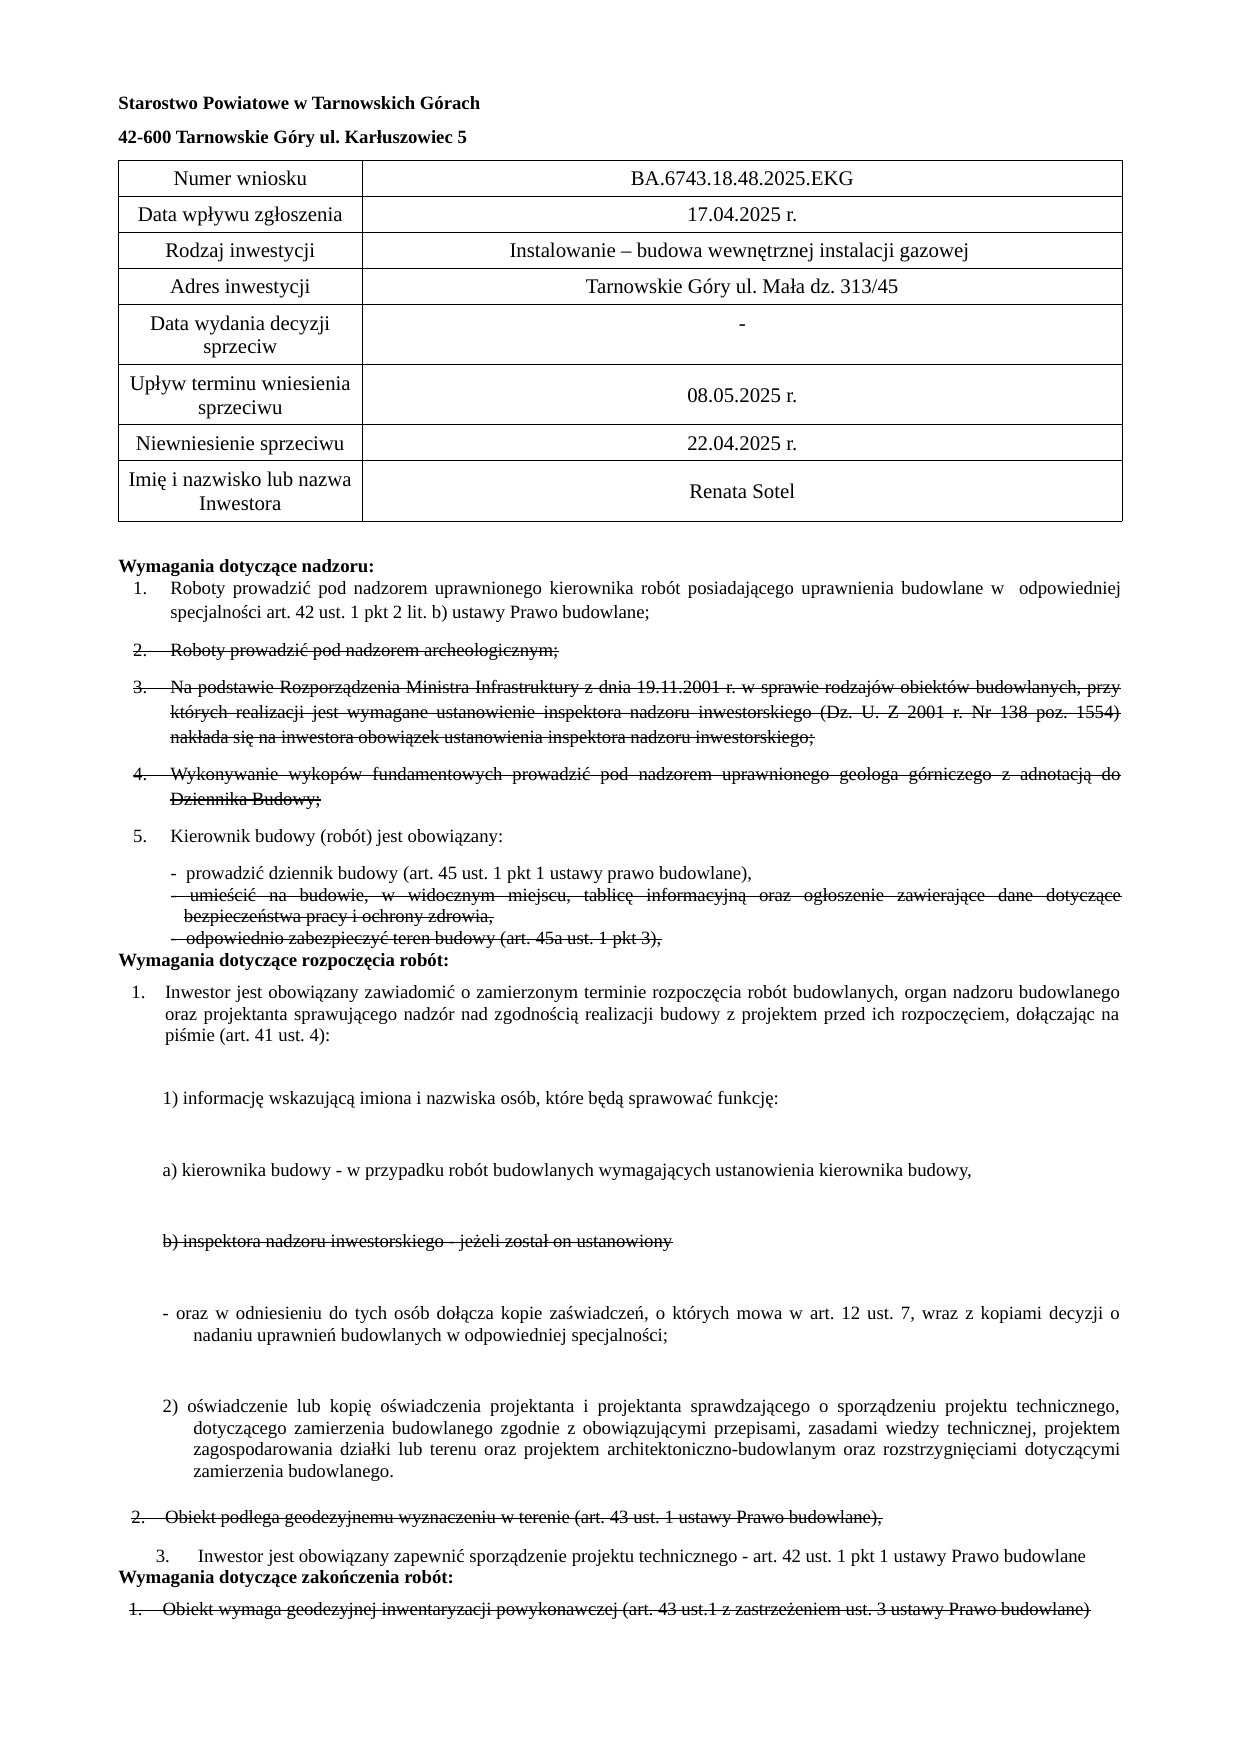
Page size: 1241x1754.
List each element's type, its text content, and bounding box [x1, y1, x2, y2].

text 2) oświadczenie lub kopię oświadczenia projektanta i projektanta sprawdzającego o sporządzeniu projektu technicznego, dotyczącego zamierzenia budowlanego zgodnie z obowiązującymi przepisami, zasadami wiedzy technicznej, projektem zagospodarowania działki lub terenu oraz projektem architektoniczno-budowlanym oraz rozstrzygnięciami dotyczącymi zamierzenia budowlanego. [162, 1395, 1122, 1481]
table_cell Adres inwestycji [119, 269, 362, 304]
list Obiekt podlega geodezyjnemu wyznaczeniu w terenie (art. 43 ust. 1 ustawy Prawo budowlane), [131, 1506, 1122, 1528]
table_cell 17.04.2025 r. [363, 197, 1122, 232]
text - umieścić na budowie, w widocznym miejscu, tablicę informacyjną oraz ogłoszenie zawierające dane dotyczące bezpieczeństwa pracy i ochrony zdrowia, [171, 884, 1122, 896]
table_header BA.6743.18.48.2025.EKG [363, 161, 1122, 196]
table_cell Instalowanie – budowa wewnętrznej instalacji gazowej [363, 233, 1122, 268]
text a) kierownika budowy - w przypadku robót budowlanych wymagających ustanowienia kierownika budowy, [162, 1159, 1122, 1180]
text - prowadzić dziennik budowy (art. 45 ust. 1 pkt 1 ustawy prawo budowlane), [170, 862, 1122, 884]
table_cell 22.04.2025 r. [363, 425, 1122, 460]
list Roboty prowadzić pod nadzorem uprawnionego kierownika robót posiadającego uprawnienia budowlane w odpowiedniej specjalności art. 42 ust. 1 pkt 2 lit. b) ustawy Prawo budowlane; [133, 577, 1122, 623]
table_cell Data wpływu zgłoszenia [119, 197, 362, 232]
list Roboty prowadzić pod nadzorem archeologicznym; [133, 639, 1122, 660]
table_cell 08.05.2025 r. [363, 365, 1122, 424]
table_cell Renata Sotel [363, 461, 1122, 521]
table_cell Data wydania decyzji sprzeciw [119, 305, 362, 364]
list Obiekt wymaga geodezyjnej inwentaryzacji powykonawczej (art. 43 ust.1 z zastrzeżeniem ust. 3 ustawy Prawo budowlane) [128, 1598, 1122, 1620]
text - umieścić na budowie, w widocznym miejscu, tablicę informacyjną oraz ogłoszenie zawierające dane dotyczące bezpieczeństwa pracy i ochrony zdrowia, [171, 897, 1122, 927]
text - odpowiednio zabezpieczyć teren budowy (art. 45a ust. 1 pkt 3), [170, 927, 1122, 948]
list Kierownik budowy (robót) jest obowiązany: [133, 825, 1122, 847]
table_cell Tarnowskie Góry ul. Mała dz. 313/45 [363, 269, 1122, 304]
list Na podstawie Rozporządzenia Ministra Infrastruktury z dnia 19.11.2001 r. w sprawie rodzajów obiektów budowlanych, przy których realizacji jest wymagane ustanowienie inspektora nadzoru inwestorskiego (Dz. U. Z 2001 r. Nr 138 poz. 1554) nakłada się na inwestora obowiązek ustanowienia inspektora nadzoru inwestorskiego; [133, 676, 1122, 747]
text - oraz w odniesieniu do tych osób dołącza kopie zaświadczeń, o których mowa w art. 12 ust. 7, wraz z kopiami decyzji o nadaniu uprawnień budowlanych w odpowiedniej specjalności; [162, 1302, 1122, 1345]
text b) inspektora nadzoru inwestorskiego - jeżeli został on ustanowiony [162, 1230, 1122, 1252]
table_cell Rodzaj inwestycji [119, 233, 362, 268]
table_cell Imię i nazwisko lub nazwa Inwestora [119, 461, 362, 521]
table_cell Upływ terminu wniesienia sprzeciwu [119, 365, 362, 424]
list Wykonywanie wykopów fundamentowych prowadzić pod nadzorem uprawnionego geologa górniczego z adnotacją do Dziennika Budowy; [133, 763, 1122, 809]
text Wymagania dotyczące zakończenia robót: [118, 1566, 1122, 1588]
table_cell - [363, 305, 1122, 364]
list Inwestor jest obowiązany zapewnić sporządzenie projektu technicznego - art. 42 ust. 1 pkt 1 ustawy Prawo budowlane [156, 1544, 1122, 1566]
text 42-600 Tarnowskie Góry ul. Karłuszowiec 5 [118, 126, 1122, 147]
text Wymagania dotyczące rozpoczęcia robót: [118, 948, 1122, 970]
text 1) informację wskazującą imiona i nazwiska osób, które będą sprawować funkcję: [162, 1087, 1122, 1109]
list Inwestor jest obowiązany zawiadomić o zamierzonym terminie rozpoczęcia robót budowlanych, organ nadzoru budowlanego oraz projektanta sprawującego nadzór nad zgodnością realizacji budowy z projektem przed ich rozpoczęciem, dołączając na piśmie (art. 41 ust. 4): [131, 981, 1122, 1046]
table_header Numer wniosku [119, 161, 362, 196]
text Wymagania dotyczące nadzoru: [118, 555, 1122, 577]
text Starostwo Powiatowe w Tarnowskich Górach [118, 92, 1122, 113]
table_cell Niewniesienie sprzeciwu [119, 425, 362, 460]
